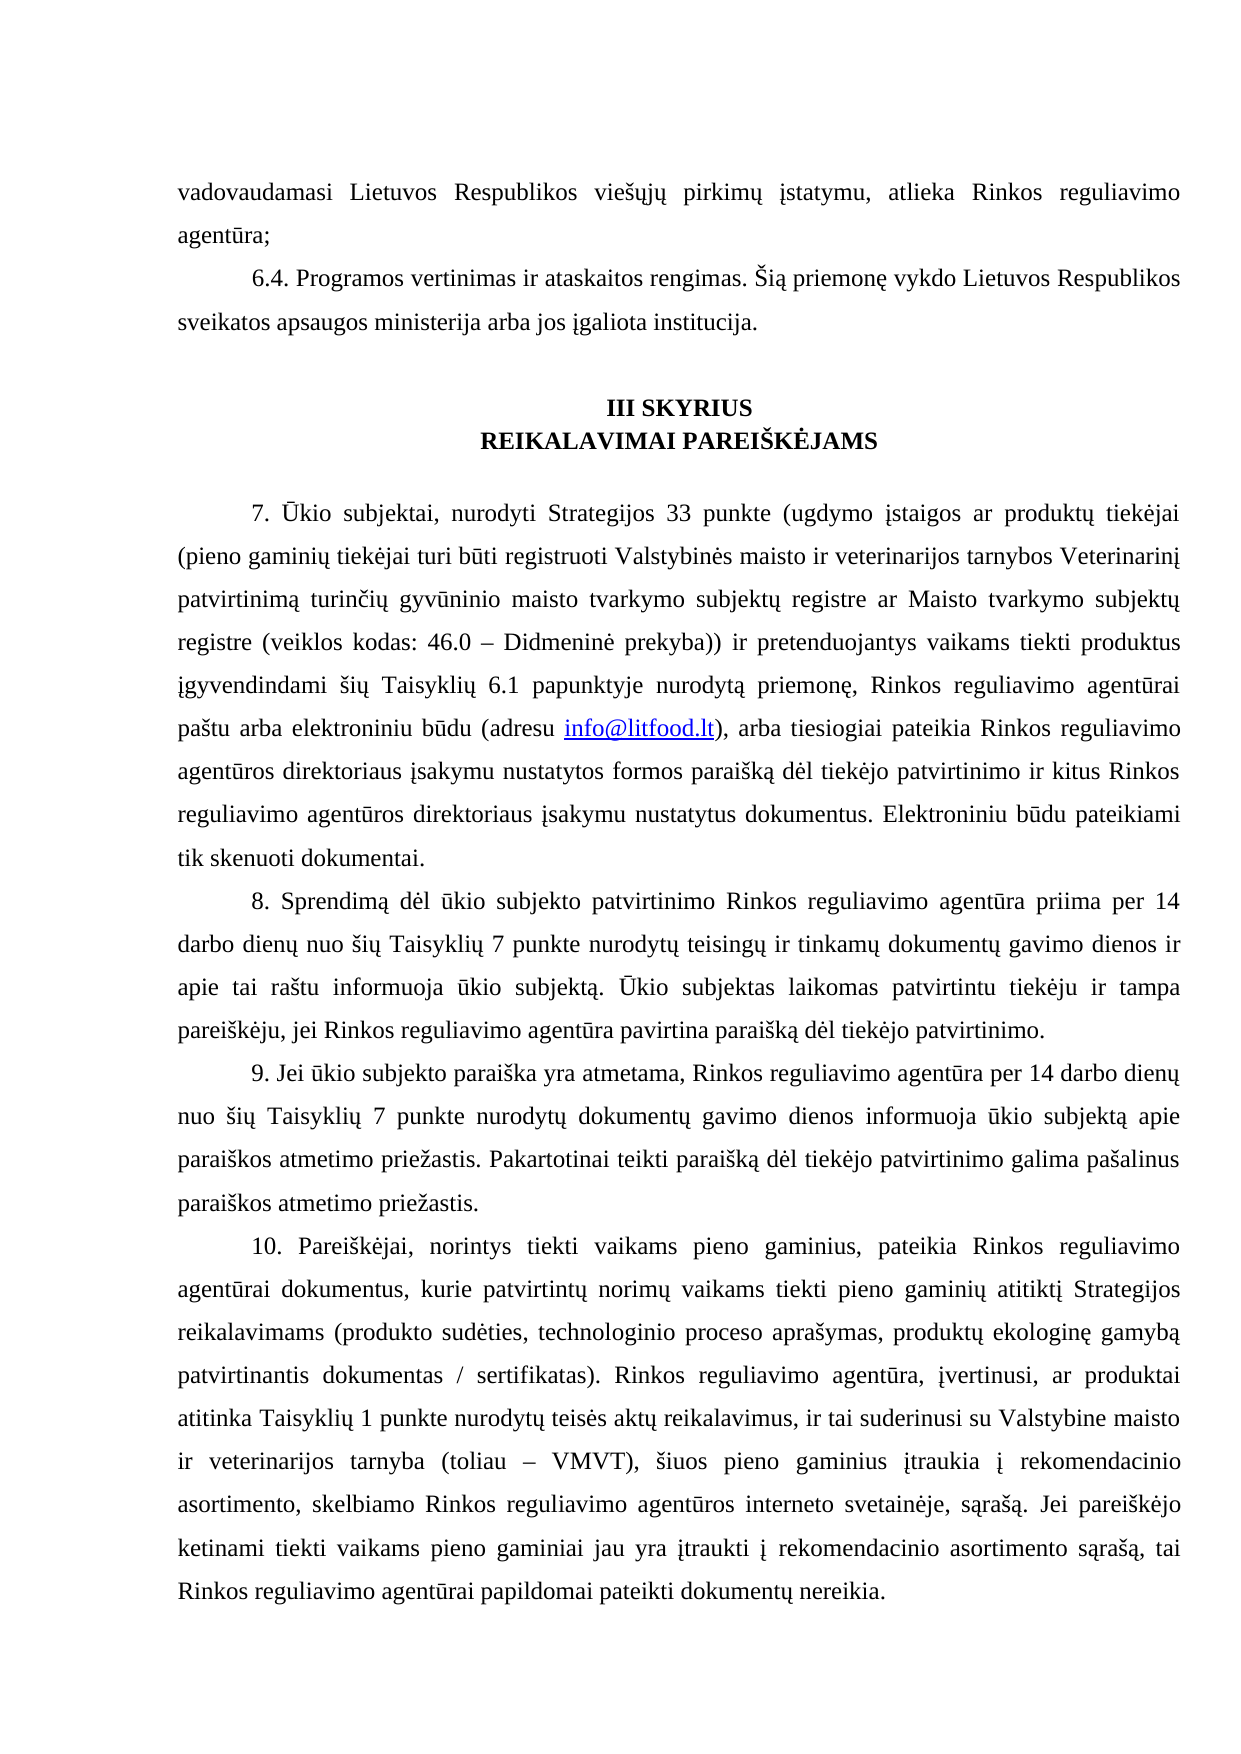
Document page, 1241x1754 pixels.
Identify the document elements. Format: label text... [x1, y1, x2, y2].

text 6.4. Programos vertinimas ir ataskaitos rengimas. Šią priemonę vykdo Lietuvos Respublikos sveikatos apsaugos ministerija arba jos įgaliota institucija. [177, 263, 1181, 335]
text REIKALAVIMAI PAREIŠKĖJAMS [177, 426, 1181, 454]
text 10. Pareiškėjai, norintys tiekti vaikams pieno gaminius, pateikia Rinkos reguliavimo agentūrai dokumentus, kurie patvirtintų norimų vaikams tiekti pieno gaminių atitiktį Strategijos reikalavimams (produkto sudėties, technologinio proceso aprašymas, produktų ekologinę gamybą patvirtinantis dokumentas / sertifikatas). Rinkos reguliavimo agentūra, įvertinusi, ar produktai atitinka Taisyklių 1 punkte nurodytų teisės aktų reikalavimus, ir tai suderinusi su Valstybine maisto ir veterinarijos tarnyba (toliau – VMVT), šiuos pieno gaminius įtraukia į rekomendacinio asortimento, skelbiamo Rinkos reguliavimo agentūros interneto svetainėje, sąrašą. Jei pareiškėjo ketinami tiekti vaikams pieno gaminiai jau yra įtraukti į rekomendacinio asortimento sąrašą, tai Rinkos reguliavimo agentūrai papildomai pateikti dokumentų nereikia. [177, 1231, 1181, 1604]
text 9. Jei ūkio subjekto paraiška yra atmetama, Rinkos reguliavimo agentūra per 14 darbo dienų nuo šių Taisyklių 7 punkte nurodytų dokumentų gavimo dienos informuoja ūkio subjektą apie paraiškos atmetimo priežastis. Pakartotinai teikti paraišką dėl tiekėjo patvirtinimo galima pašalinus paraiškos atmetimo priežastis. [177, 1058, 1181, 1216]
text III SKYRIUS [177, 393, 1181, 422]
text 8. Sprendimą dėl ūkio subjekto patvirtinimo Rinkos reguliavimo agentūra priima per 14 darbo dienų nuo šių Taisyklių 7 punkte nurodytų teisingų ir tinkamų dokumentų gavimo dienos ir apie tai raštu informuoja ūkio subjektą. Ūkio subjektas laikomas patvirtintu tiekėju ir tampa pareiškėju, jei Rinkos reguliavimo agentūra pavirtina paraišką dėl tiekėjo patvirtinimo. [177, 886, 1181, 1044]
text 7. Ūkio subjektai, nurodyti Strategijos 33 punkte (ugdymo įstaigos ar produktų tiekėjai (pieno gaminių tiekėjai turi būti registruoti Valstybinės maisto ir veterinarijos tarnybos Veterinarinį patvirtinimą turinčių gyvūninio maisto tvarkymo subjektų registre ar Maisto tvarkymo subjektų registre (veiklos kodas: 46.0 – Didmeninė prekyba)) ir pretenduojantys vaikams tiekti produktus įgyvendindami šių Taisyklių 6.1 papunktyje nurodytą priemonę, Rinkos reguliavimo agentūrai paštu arba elektroniniu būdu (adresu info@litfood.lt), arba tiesiogiai pateikia Rinkos reguliavimo agentūros direktoriaus įsakymu nustatytos formos paraišką dėl tiekėjo patvirtinimo ir kitus Rinkos reguliavimo agentūros direktoriaus įsakymu nustatytus dokumentus. Elektroniniu būdu pateikiami tik skenuoti dokumentai. [177, 498, 1181, 871]
text vadovaudamasi Lietuvos Respublikos viešųjų pirkimų įstatymu, atlieka Rinkos reguliavimo agentūra; [177, 177, 1181, 249]
